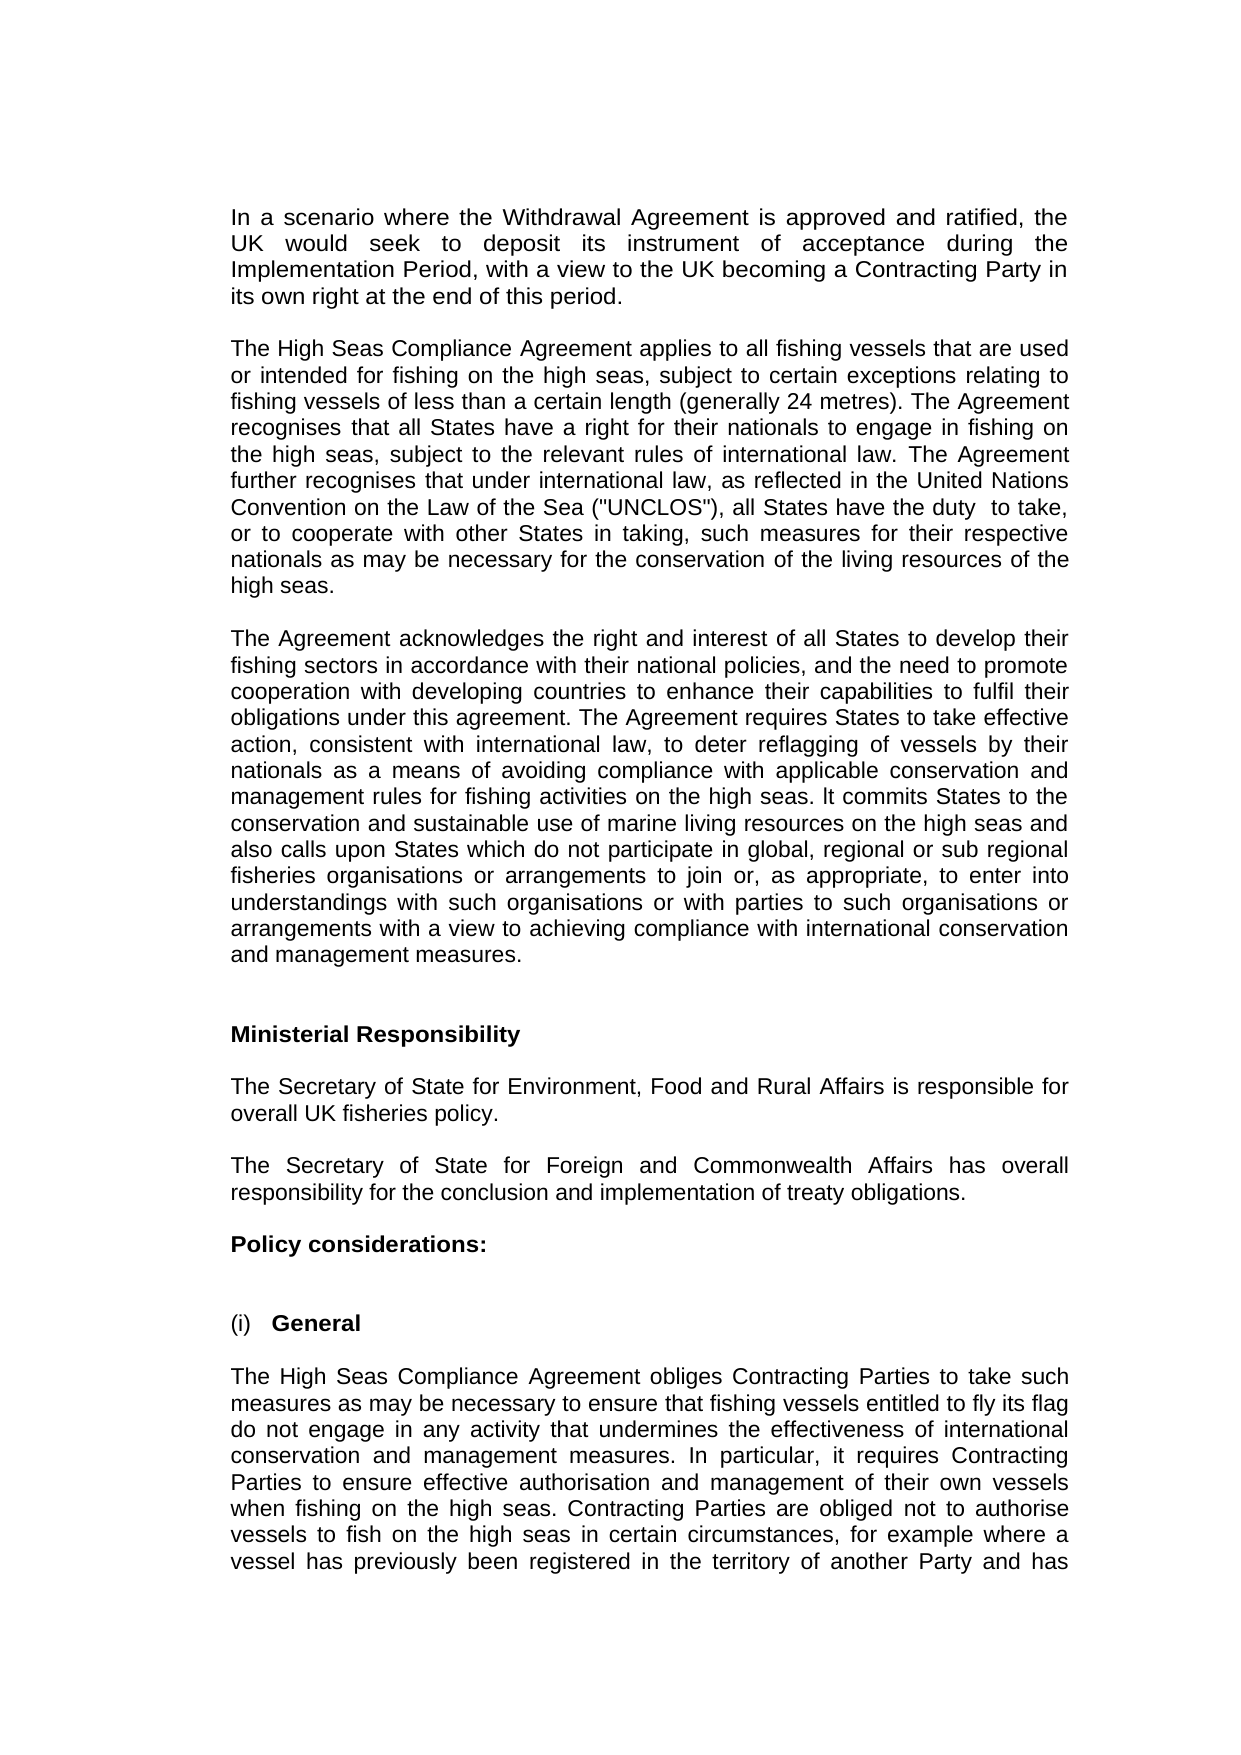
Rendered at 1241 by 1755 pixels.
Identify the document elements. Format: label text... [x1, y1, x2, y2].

subtitle Ministerial Responsibility [230, 1021, 1069, 1047]
text The High Seas Compliance Agreement obliges Contracting Parties to take such measures as may be necessary to ensure that fishing vessels entitled to fly its flag do not engage in any activity that undermines the effectiveness of international conservation and management measures. In particular, it requires Contracting Parties to ensure effective authorisation and management of their own vessels when fishing on the high seas. Contracting Parties are obliged not to authorise vessels to fish on the high seas in certain circumstances, for example where a vessel has previously been registered in the territory of another Party and has [230, 1363, 1069, 1574]
text The Secretary of State for Environment, Food and Rural Affairs is responsible for overall UK fisheries policy. [230, 1073, 1069, 1126]
text Policy considerations: [230, 1231, 1069, 1258]
text The Secretary of State for Foreign and Commonwealth Affairs has overall responsibility for the conclusion and implementation of treaty obligations. [230, 1152, 1069, 1205]
list General [230, 1310, 1069, 1337]
text The Agreement acknowledges the right and interest of all States to develop their fishing sectors in accordance with their national policies, and the need to promote cooperation with developing countries to enhance their capabilities to fulfil their obligations under this agreement. The Agreement requires States to take effective action, consistent with international law, to deter reflagging of vessels by their nationals as a means of avoiding compliance with applicable conservation and management rules for fishing activities on the high seas. lt commits States to the conservation and sustainable use of marine living resources on the high seas and also calls upon States which do not participate in global, regional or sub regional fisheries organisations or arrangements to join or, as appropriate, to enter into understandings with such organisations or with parties to such organisations or arrangements with a view to achieving compliance with international conservation and management measures. [230, 625, 1069, 968]
text In a scenario where the Withdrawal Agreement is approved and ratified, the UK would seek to deposit its instrument of acceptance during the Implementation Period, with a view to the UK becoming a Contracting Party in its own right at the end of this period. [230, 203, 1069, 309]
subtitle The High Seas Compliance Agreement applies to all fishing vessels that are used or intended for fishing on the high seas, subject to certain exceptions relating to fishing vessels of less than a certain length (generally 24 metres). The Agreement recognises that all States have a right for their nationals to engage in fishing on the high seas, subject to the relevant rules of international law. The Agreement further recognises that under international law, as reflected in the United Nations Convention on the Law of the Sea ("UNCLOS"), all States have the duty to take, or to cooperate with other States in taking, such measures for their respective nationals as may be necessary for the conservation of the living resources of the high seas. [230, 335, 1069, 599]
